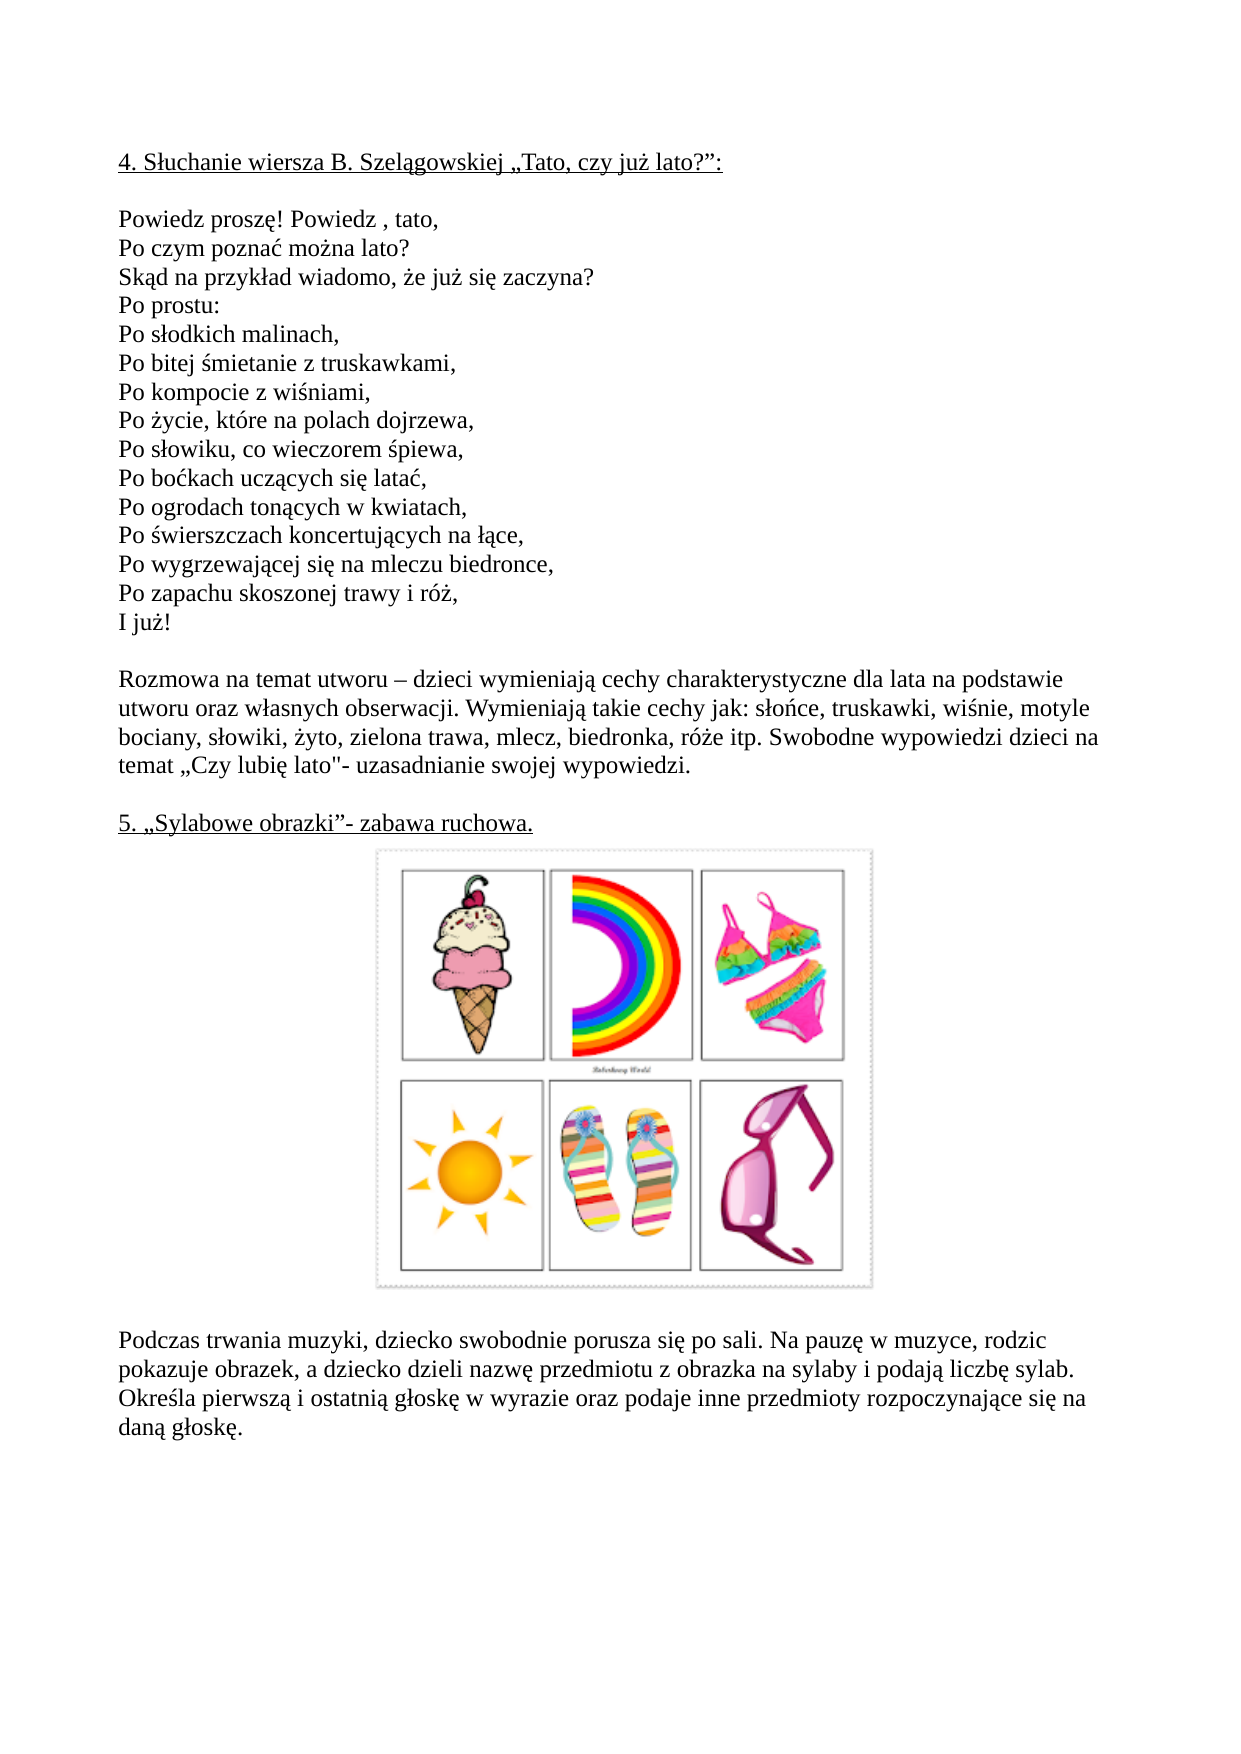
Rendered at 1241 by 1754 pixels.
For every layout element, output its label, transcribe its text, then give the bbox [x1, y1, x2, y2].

text 5. „Sylabowe obrazki”- zabawa ruchowa. [118, 808, 1122, 837]
text Podczas trwania muzyki, dziecko swobodnie porusza się po sali. Na pauzę w muzyce, rodzic pokazuje obrazek, a dziecko dzieli nazwę przedmiotu z obrazka na sylaby i podają liczbę sylab. [118, 1326, 1122, 1383]
text 4. Słuchanie wiersza B. Szelągowskiej „Tato, czy już lato?”: [118, 147, 1122, 176]
text Rozmowa na temat utworu – dzieci wymieniają cechy charakterystyczne dla lata na podstawie utworu oraz własnych obserwacji. Wymieniają takie cechy jak: słońce, truskawki, wiśnie, motyle bociany, słowiki, żyto, zielona trawa, mlecz, biedronka, róże itp. Swobodne wypowiedzi dzieci na temat „Czy lubię lato"- uzasadnianie swojej wypowiedzi. [118, 664, 1122, 779]
text Określa pierwszą i ostatnią głoskę w wyrazie oraz podaje inne przedmioty rozpoczynające się na daną głoskę. [118, 1383, 1122, 1441]
picture [374, 847, 875, 1290]
text Powiedz proszę! Powiedz , tato, Po czym poznać można lato? Skąd na przykład wiadomo, że już się zaczyna? Po prostu: Po słodkich malinach, Po bitej śmietanie z truskawkami, Po kompocie z wiśniami, Po życie, które na polach dojrzewa, Po słowiku, co wieczorem śpiewa, Po boćkach uczących się latać, Po ogrodach tonących w kwiatach, Po świerszczach koncertujących na łące, Po wygrzewającej się na mleczu biedronce, Po zapachu skoszonej trawy i róż, I już! [118, 176, 1122, 664]
